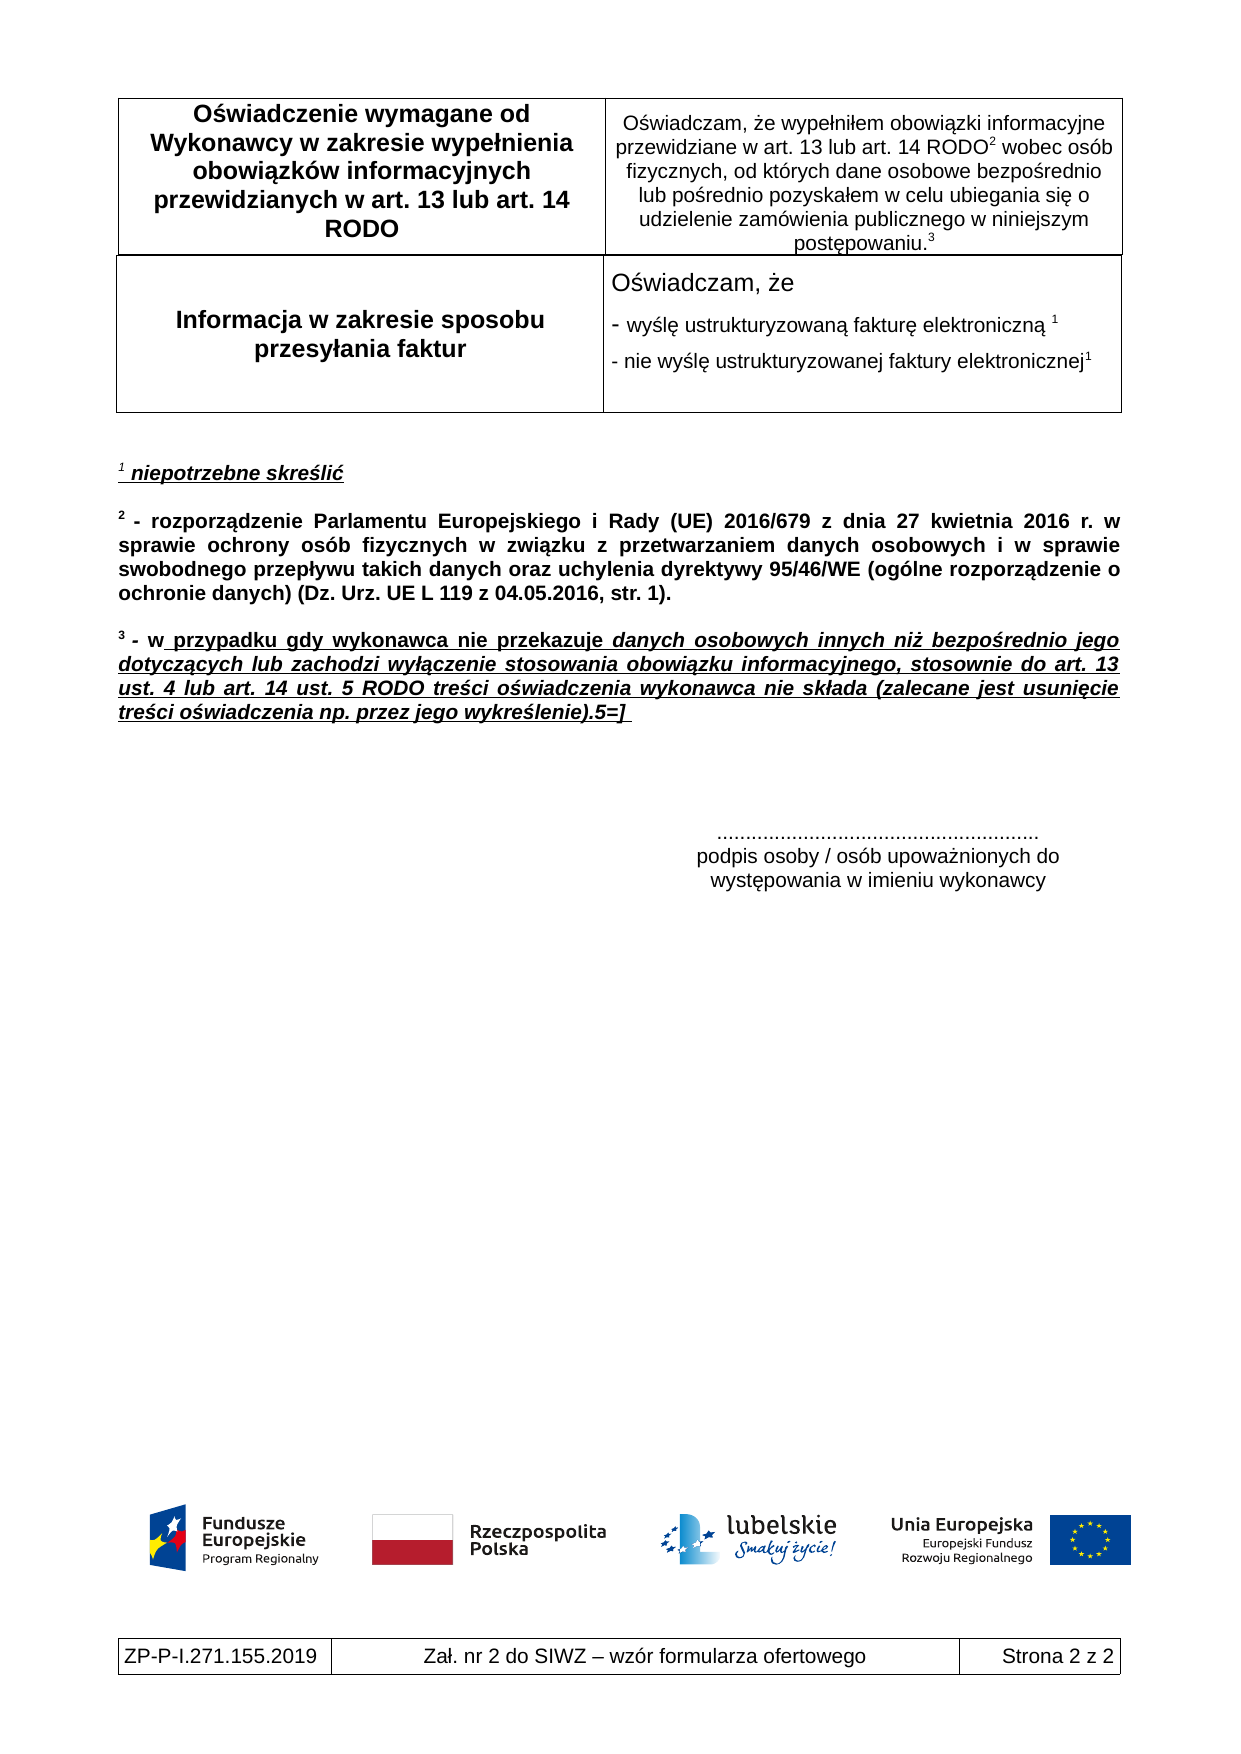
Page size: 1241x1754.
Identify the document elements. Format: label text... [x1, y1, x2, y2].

table_header Informacja w zakresie sposobu przesyłania faktur [117, 256, 603, 412]
text występowania w imieniu wykonawcy [561, 868, 1122, 892]
text podpis osoby / osób upoważnionych do [561, 844, 1122, 868]
text ........................................................ [561, 820, 1122, 844]
text 1 niepotrzebne skreślić [118, 461, 1122, 484]
table_header Oświadczam, że - wyślę ustrukturyzowaną fakturę elektroniczną 1 - nie wyślę ustrukturyzowanej faktury elektronicznej1 [604, 256, 1121, 412]
table_cell Oświadczenie wymagane od Wykonawcy w zakresie wypełnienia obowiązków informacyjnych przewidzianych w art. 13 lub art. 14 RODO [119, 99, 605, 254]
text 3 - w przypadku gdy wykonawca nie przekazuje danych osobowych innych niż bezpośrednio jego dotyczących lub zachodzi wyłączenie stosowania obowiązku informacyjnego, stosownie do art. 13 ust. 4 lub art. 14 ust. 5 RODO treści oświadczenia wykonawca nie składa (zalecane jest usunięcie treści oświadczenia np. przez jego wykreślenie).5=] [118, 628, 1122, 724]
table_cell Oświadczam, że wypełniłem obowiązki informacyjne przewidziane w art. 13 lub art. 14 RODO2 wobec osób fizycznych, od których dane osobowe bezpośrednio lub pośrednio pozyskałem w celu ubiegania się o udzielenie zamówienia publicznego w niniejszym postępowaniu.3 [606, 99, 1122, 254]
text 2 - rozporządzenie Parlamentu Europejskiego i Rady (UE) 2016/679 z dnia 27 kwietnia 2016 r. w sprawie ochrony osób fizycznych w związku z przetwarzaniem danych osobowych i w sprawie swobodnego przepływu takich danych oraz uchylenia dyrektywy 95/46/WE (ogólne rozporządzenie o ochronie danych) (Dz. Urz. UE L 119 z 04.05.2016, str. 1). [118, 508, 1122, 604]
